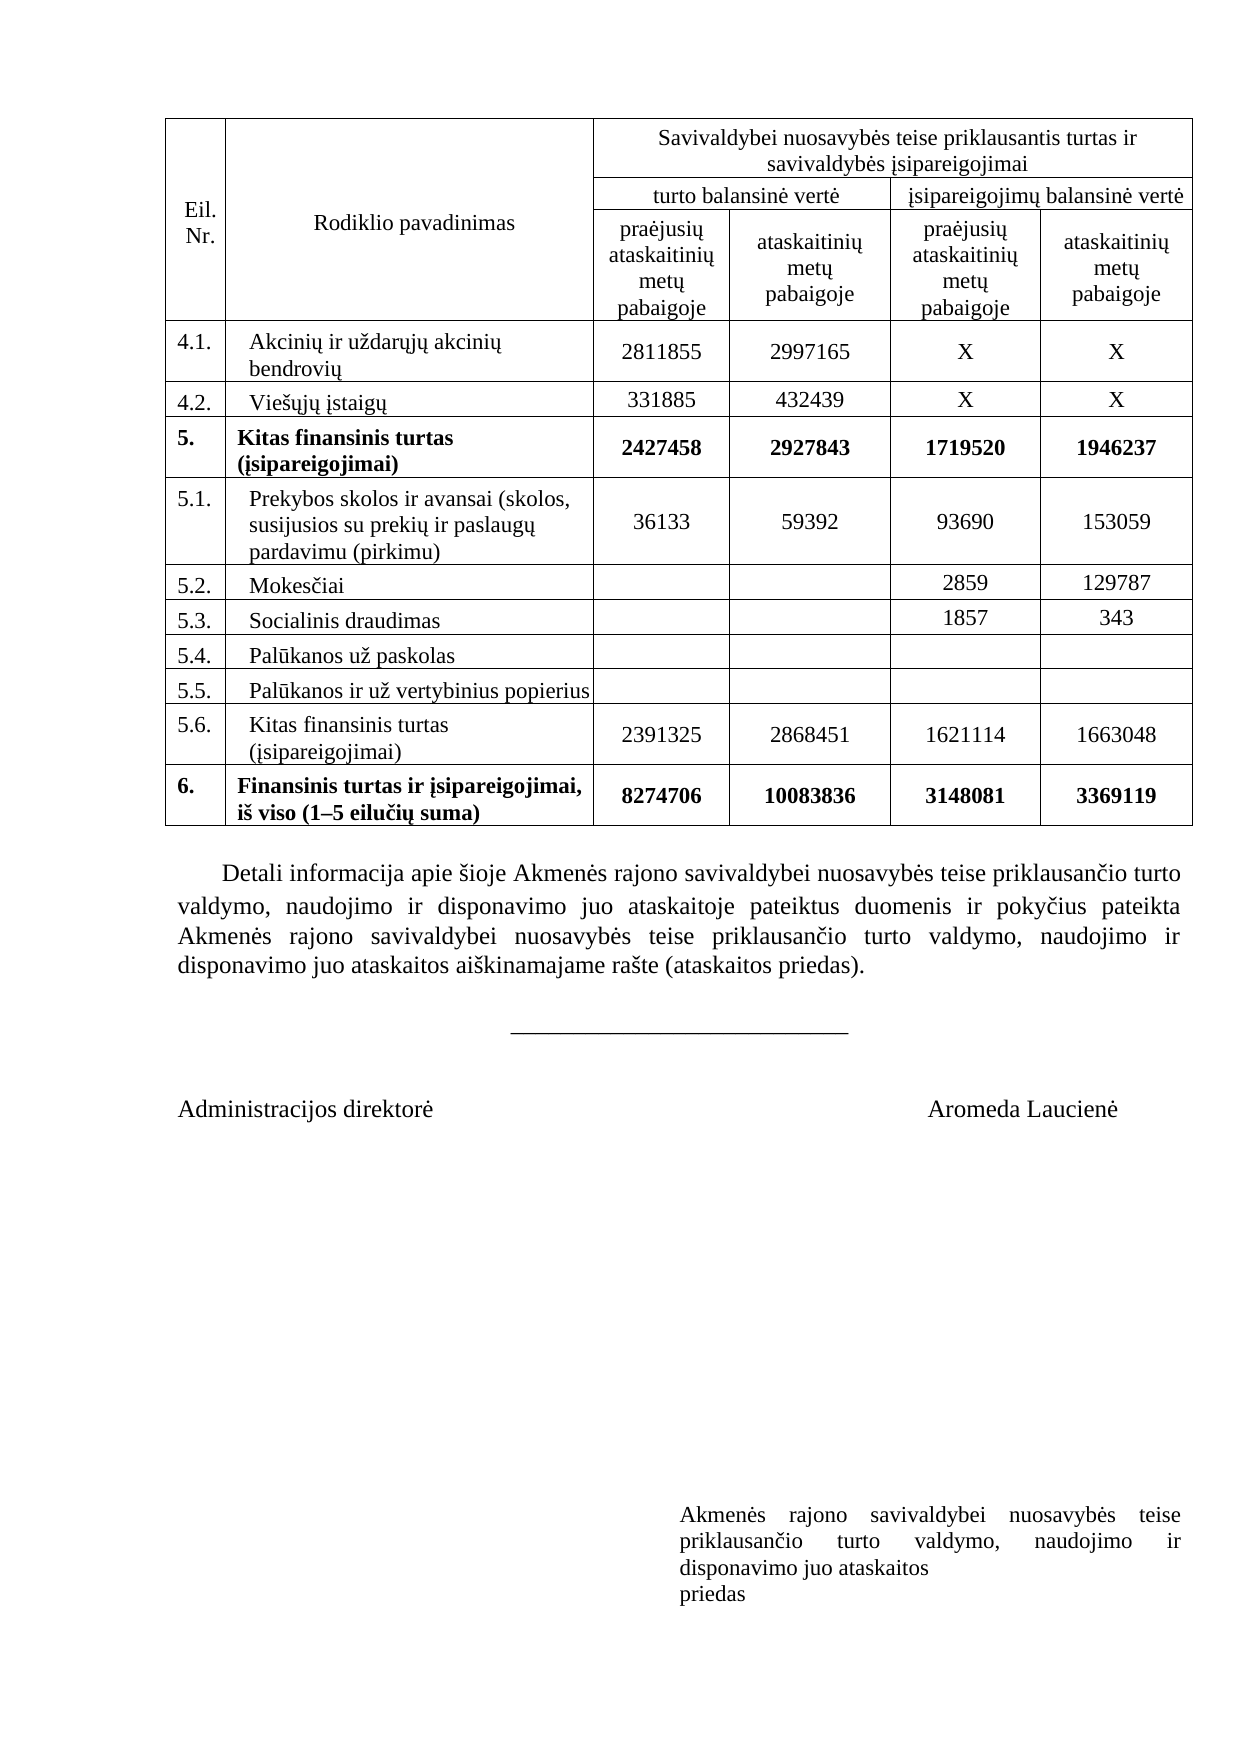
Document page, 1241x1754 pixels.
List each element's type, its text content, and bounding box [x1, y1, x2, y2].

table_cell [891, 669, 1040, 703]
table_cell [594, 635, 729, 668]
table_cell 5.3. [166, 600, 225, 634]
table_cell 93690 [891, 478, 1040, 564]
text priedas [679, 1580, 1181, 1607]
table_cell X [891, 321, 1040, 381]
table_cell [730, 565, 890, 599]
table_cell Palūkanos ir už vertybinius popierius [226, 669, 593, 703]
table_cell [594, 600, 729, 634]
table_cell X [1041, 382, 1192, 416]
table_cell Viešųjų įstaigų [226, 382, 593, 416]
table_cell 2859 [891, 565, 1040, 599]
table_cell 4.2. [166, 382, 225, 416]
table_cell 129787 [1041, 565, 1192, 599]
table_cell 432439 [730, 382, 890, 416]
table_cell turto balansinė vertė [594, 178, 890, 209]
table_cell įsipareigojimų balansinė vertė [891, 178, 1192, 209]
table_cell 1946237 [1041, 417, 1192, 477]
table_header Savivaldybei nuosavybės teise priklausantis turtas ir savivaldybės įsipareigojimai [594, 119, 1192, 177]
table_cell 5.1. [166, 478, 225, 564]
table_cell 1663048 [1041, 704, 1192, 764]
table_cell Kitas finansinis turtas (įsipareigojimai) [226, 704, 593, 764]
table_cell 153059 [1041, 478, 1192, 564]
table_cell [1041, 669, 1192, 703]
table_cell 2427458 [594, 417, 729, 477]
table_cell 1857 [891, 600, 1040, 634]
table_header Eil. Nr. [166, 119, 225, 320]
table_cell 59392 [730, 478, 890, 564]
table_cell Akcinių ir uždarųjų akcinių bendrovių [226, 321, 593, 381]
table_cell 36133 [594, 478, 729, 564]
table_cell [891, 635, 1040, 668]
table_cell [730, 669, 890, 703]
table_cell praėjusių ataskaitinių metų pabaigoje [594, 210, 729, 320]
table_cell 3148081 [891, 765, 1040, 825]
table_cell X [891, 382, 1040, 416]
table_cell 2391325 [594, 704, 729, 764]
table_cell [594, 669, 729, 703]
subtitle Detali informacija apie šioje Akmenės rajono savivaldybei nuosavybės teise priklausančio turto valdymo, naudojimo ir disponavimo juo ataskaitoje pateiktus duomenis ir pokyčius pateikta Akmenės rajono savivaldybei nuosavybės teise priklausančio turto valdymo, naudojimo ir disponavimo juo ataskaitos aiškinamajame rašte (ataskaitos priedas). [177, 858, 1181, 979]
table_cell 343 [1041, 600, 1192, 634]
table_cell 1719520 [891, 417, 1040, 477]
text Administracijos direktorė Aromeda Laucienė [177, 1094, 1181, 1123]
table_header Rodiklio pavadinimas [226, 119, 593, 320]
table_cell 331885 [594, 382, 729, 416]
table_cell 5.6. [166, 704, 225, 764]
table_cell 3369119 [1041, 765, 1192, 825]
table_cell [1041, 635, 1192, 668]
table_cell 1621114 [891, 704, 1040, 764]
table_cell 2927843 [730, 417, 890, 477]
table_cell Kitas finansinis turtas (įsipareigojimai) [226, 417, 593, 477]
table_cell 8274706 [594, 765, 729, 825]
table_cell ataskaitinių metų pabaigoje [730, 210, 890, 320]
table_cell 10083836 [730, 765, 890, 825]
table_cell Socialinis draudimas [226, 600, 593, 634]
table_cell 5.2. [166, 565, 225, 599]
text Akmenės rajono savivaldybei nuosavybės teise priklausančio turto valdymo, naudojimo ir disponavimo juo ataskaitos [679, 1501, 1181, 1580]
table_cell [730, 600, 890, 634]
table_cell 2997165 [730, 321, 890, 381]
table_cell [594, 565, 729, 599]
table_cell Palūkanos už paskolas [226, 635, 593, 668]
table_cell Finansinis turtas ir įsipareigojimai, iš viso (1–5 eilučių suma) [226, 765, 593, 825]
table_cell 4.1. [166, 321, 225, 381]
table_cell 5.4. [166, 635, 225, 668]
table_cell 5. [166, 417, 225, 477]
table_cell X [1041, 321, 1192, 381]
table_cell 2811855 [594, 321, 729, 381]
table_cell 5.5. [166, 669, 225, 703]
table_cell Mokesčiai [226, 565, 593, 599]
table_cell [730, 635, 890, 668]
table_cell 6. [166, 765, 225, 825]
table_cell praėjusių ataskaitinių metų pabaigoje [891, 210, 1040, 320]
table_cell 2868451 [730, 704, 890, 764]
table_cell Prekybos skolos ir avansai (skolos, susijusios su prekių ir paslaugų pardavimu (pirkimu) [226, 478, 593, 564]
text ___________________________ [177, 1008, 1181, 1036]
table_cell ataskaitinių metų pabaigoje [1041, 210, 1192, 320]
